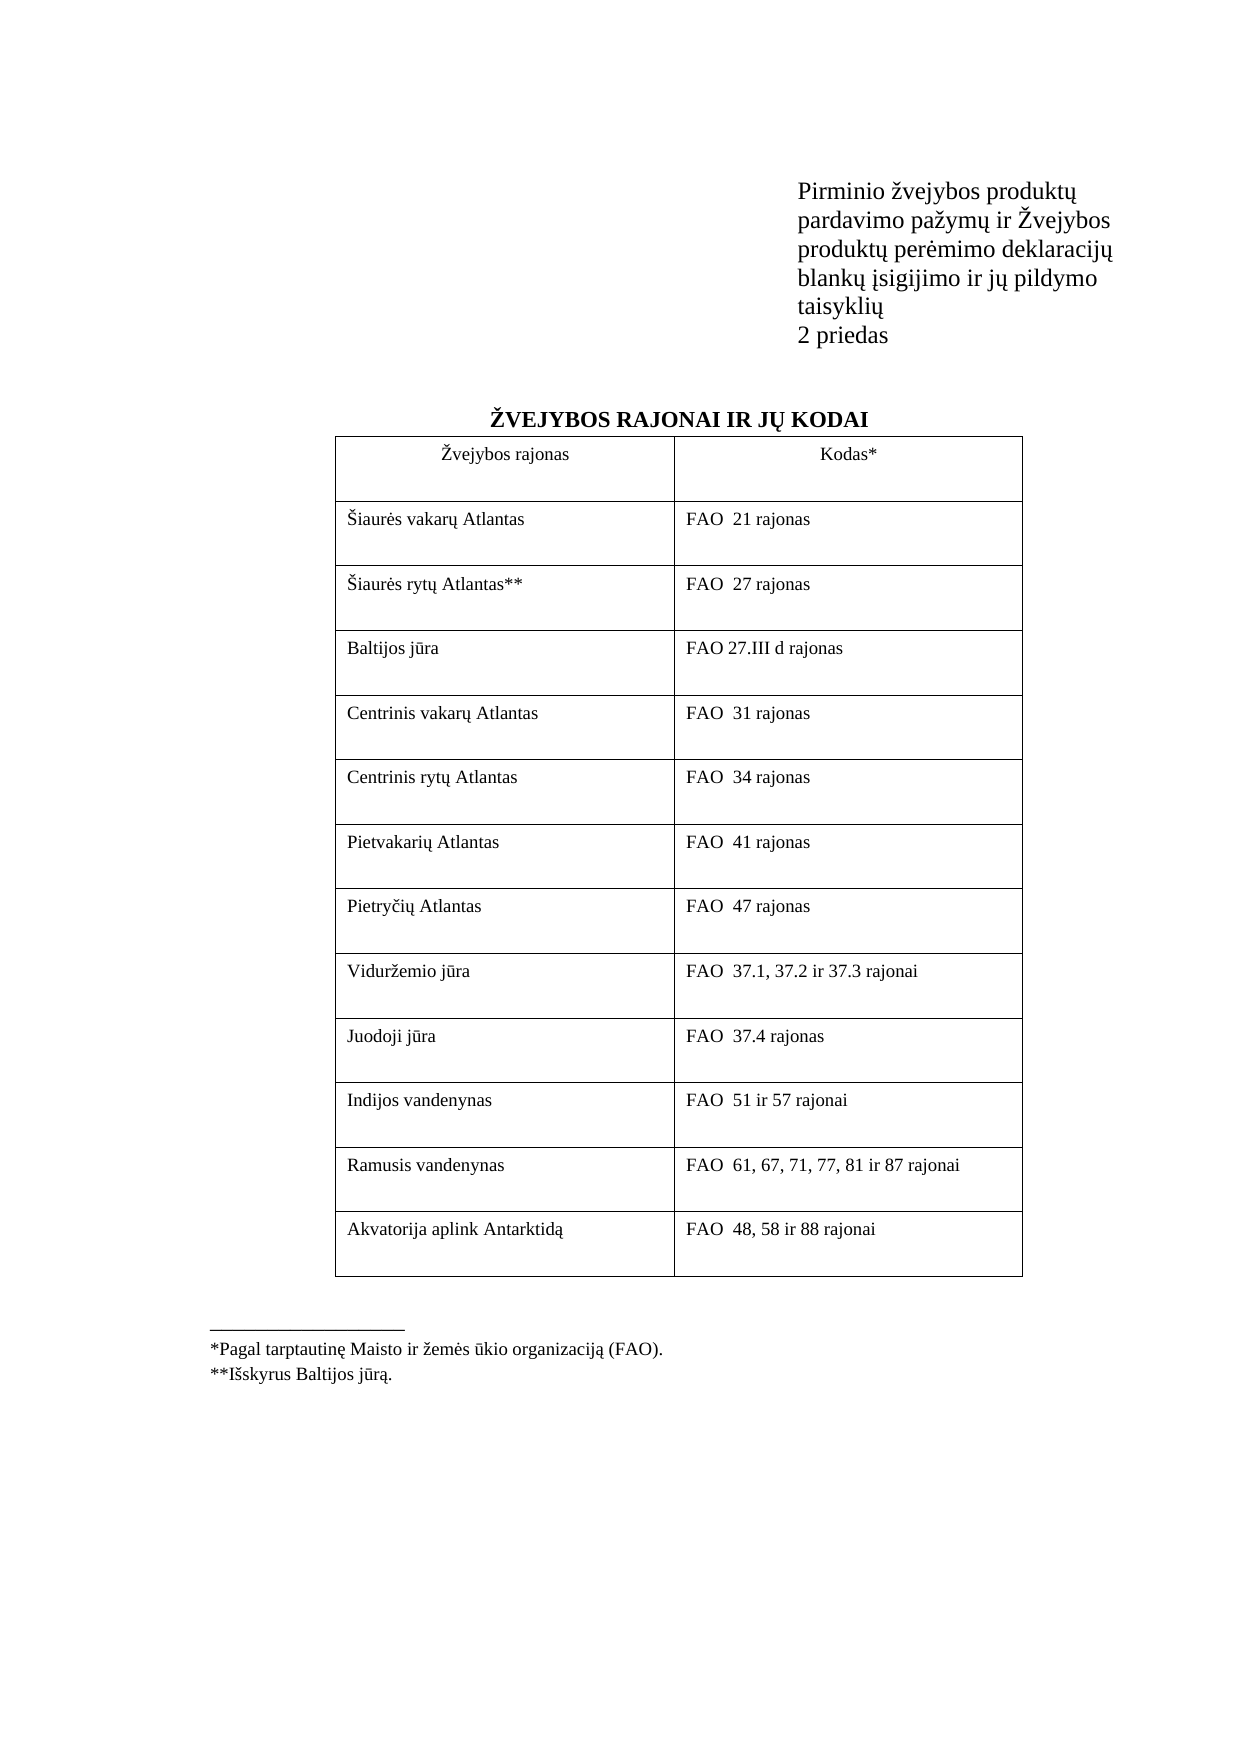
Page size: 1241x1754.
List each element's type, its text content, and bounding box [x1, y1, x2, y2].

table_cell FAO 21 rajonas [675, 502, 1022, 565]
table_cell FAO 41 rajonas [675, 825, 1022, 888]
table_cell Juodoji jūra [336, 1019, 674, 1082]
table_cell Ramusis vandenynas [336, 1148, 674, 1211]
table_cell Indijos vandenynas [336, 1083, 674, 1147]
table_cell FAO 37.1, 37.2 ir 37.3 rajonai [675, 954, 1022, 1017]
text **Išskyrus Baltijos jūrą. [177, 1363, 1181, 1384]
table_cell FAO 34 rajonas [675, 760, 1022, 824]
table_header Kodas* [675, 437, 1022, 501]
text *Pagal tarptautinę Maisto ir žemės ūkio organizaciją (FAO). [177, 1338, 1181, 1359]
table_cell Pietvakarių Atlantas [336, 825, 674, 888]
table_cell FAO 61, 67, 71, 77, 81 ir 87 rajonai [675, 1148, 1022, 1211]
table_cell Viduržemio jūra [336, 954, 674, 1017]
text Pirminio žvejybos produktų pardavimo pažymų ir Žvejybos produktų perėmimo deklaracijų blankų įsigijimo ir jų pildymo taisyklių [797, 176, 1181, 320]
table_cell FAO 37.4 rajonas [675, 1019, 1022, 1082]
table_cell Pietryčių Atlantas [336, 889, 674, 953]
text _________________ [177, 1307, 1181, 1334]
table_cell Šiaurės vakarų Atlantas [336, 502, 674, 565]
table_header Žvejybos rajonas [336, 437, 674, 501]
table_cell Šiaurės rytų Atlantas** [336, 566, 674, 630]
table_cell FAO 31 rajonas [675, 696, 1022, 759]
table_cell FAO 48, 58 ir 88 rajonai [675, 1212, 1022, 1276]
table_cell Centrinis vakarų Atlantas [336, 696, 674, 759]
table_cell FAO 51 ir 57 rajonai [675, 1083, 1022, 1147]
table_cell FAO 47 rajonas [675, 889, 1022, 953]
table_cell Baltijos jūra [336, 631, 674, 694]
table_cell Centrinis rytų Atlantas [336, 760, 674, 824]
table_cell FAO 27.III d rajonas [675, 631, 1022, 694]
table_cell FAO 27 rajonas [675, 566, 1022, 630]
text 2 priedas [797, 320, 1181, 349]
table_cell Akvatorija aplink Antarktidą [336, 1212, 674, 1276]
text žvejybos rajonAI ir jų kodaI [177, 406, 1181, 432]
